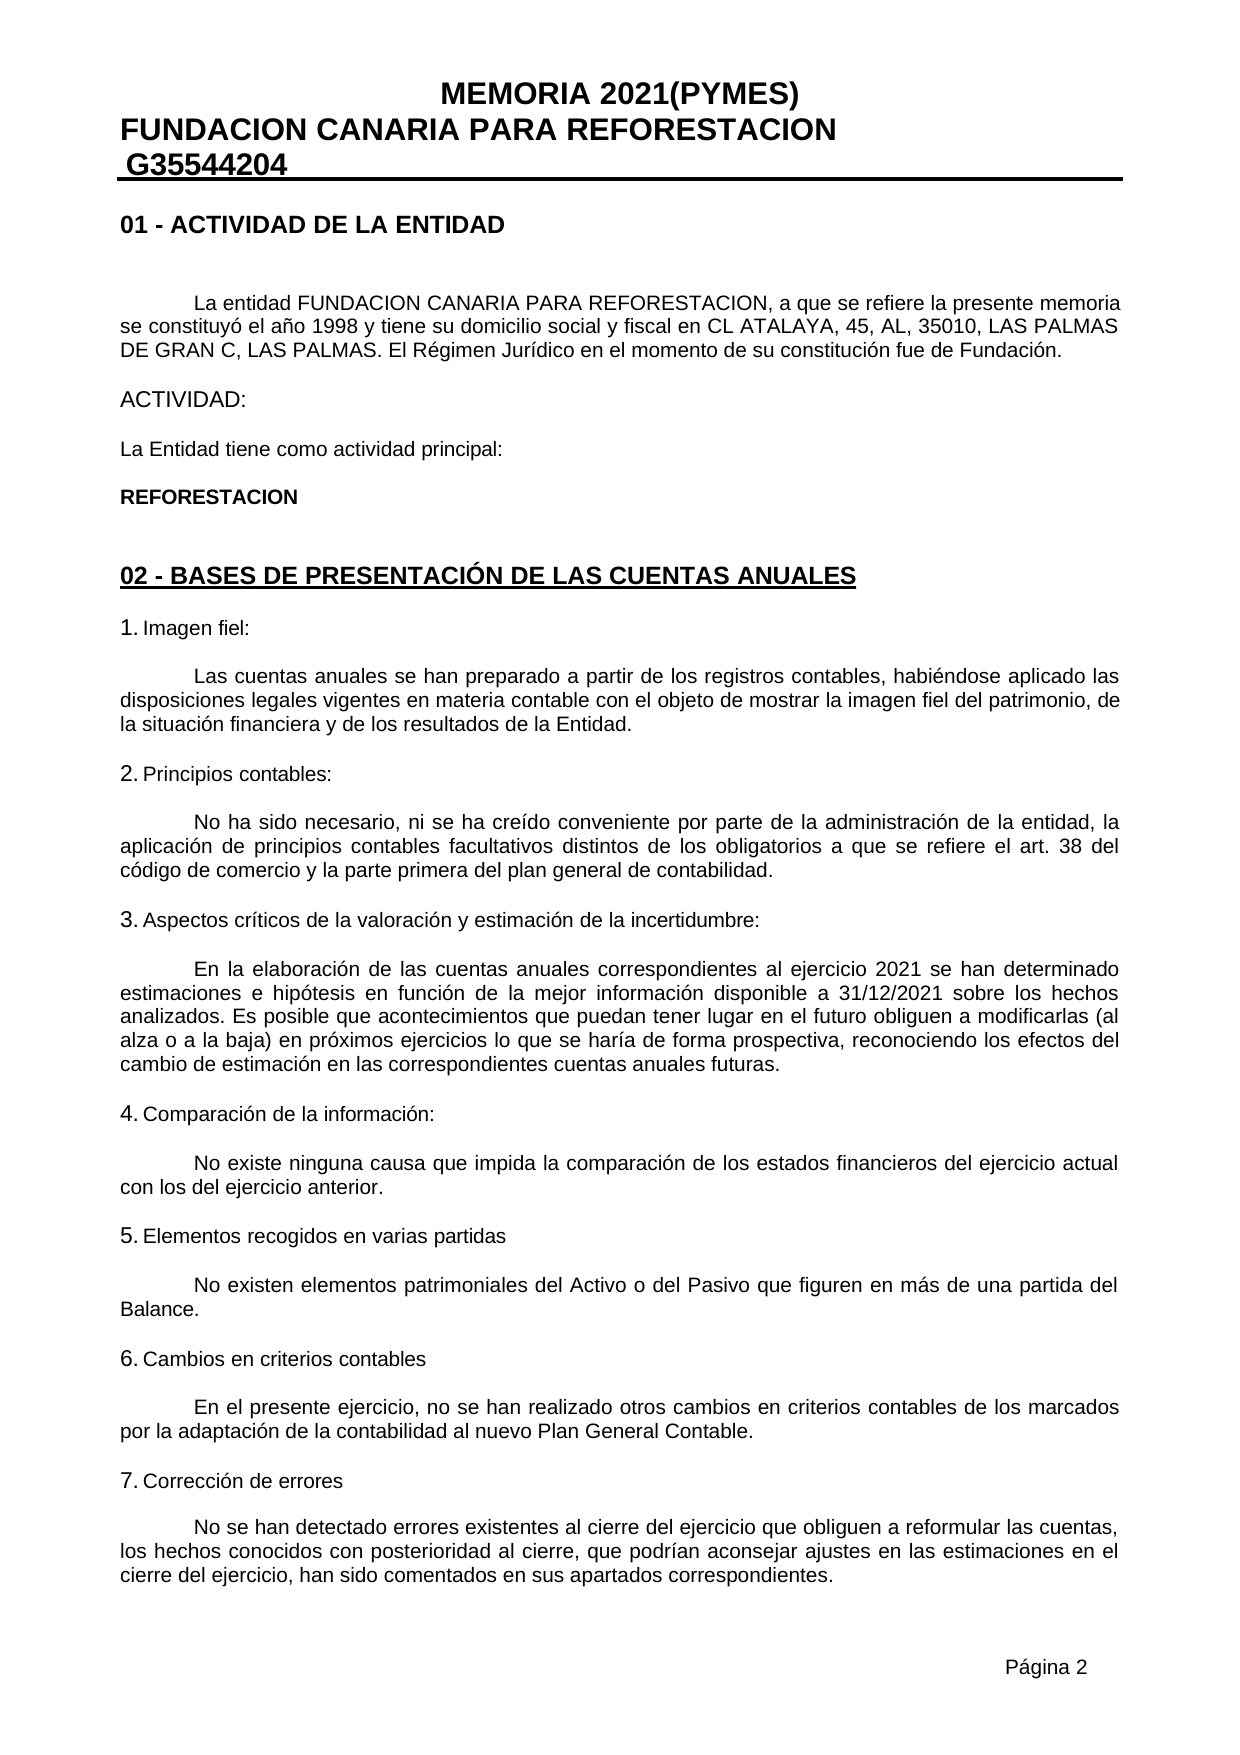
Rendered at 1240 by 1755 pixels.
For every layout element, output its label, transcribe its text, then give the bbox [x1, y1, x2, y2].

list - BASES DE PRESENTACIÓN DE LAS CUENTAS ANUALES [120, 561, 1214, 590]
text En el presente ejercicio, no se han realizado otros cambios en criterios contables de los marcados por la adaptación de la contabilidad al nuevo Plan General Contable. [120, 1395, 1120, 1443]
text No se han detectado errores existentes al cierre del ejercicio que obliguen a reformular las cuentas, los hechos conocidos con posterioridad al cierre, que podrían aconsejar ajustes en las estimaciones en el cierre del ejercicio, han sido comentados en sus apartados correspondientes. [120, 1515, 1120, 1587]
text No existe ninguna causa que impida la comparación de los estados financieros del ejercicio actual con los del ejercicio anterior. [120, 1151, 1120, 1198]
list Imagen fiel: [120, 614, 1214, 640]
text ACTIVIDAD: [120, 386, 1214, 413]
list Principios contables: [120, 760, 1214, 786]
text REFORESTACION [120, 484, 1214, 508]
text La entidad FUNDACION CANARIA PARA REFORESTACION, a que se refiere la presente memoria se constituyó el año 1998 y tiene su domicilio social y fiscal en CL ATALAYA, 45, AL, 35010, LAS PALMAS DE GRAN C, LAS PALMAS. El Régimen Jurídico en el momento de su constitución fue de Fundación. [120, 290, 1121, 362]
text Las cuentas anuales se han preparado a partir de los registros contables, habiéndose aplicado las disposiciones legales vigentes en materia contable con el objeto de mostrar la imagen fiel del patrimonio, de la situación financiera y de los resultados de la Entidad. [120, 664, 1120, 736]
list Comparación de la información: [120, 1100, 1214, 1127]
text No existen elementos patrimoniales del Activo o del Pasivo que figuren en más de una partida del Balance. [120, 1273, 1120, 1321]
text La Entidad tiene como actividad principal: [120, 437, 1214, 461]
list Elementos recogidos en varias partidas [120, 1222, 1214, 1249]
text No ha sido necesario, ni se ha creído conveniente por parte de la administración de la entidad, la aplicación de principios contables facultativos distintos de los obligatorios a que se refiere el art. 38 del código de comercio y la parte primera del plan general de contabilidad. [120, 810, 1120, 882]
text En la elaboración de las cuentas anuales correspondientes al ejercicio 2021 se han determinado estimaciones e hipótesis en función de la mejor información disponible a 31/12/2021 sobre los hechos analizados. Es posible que acontecimientos que puedan tener lugar en el futuro obliguen a modificarlas (al alza o a la baja) en próximos ejercicios lo que se haría de forma prospectiva, reconociendo los efectos del cambio de estimación en las correspondientes cuentas anuales futuras. [120, 956, 1121, 1076]
list Aspectos críticos de la valoración y estimación de la incertidumbre: [120, 906, 1214, 933]
list Corrección de errores [120, 1467, 1214, 1493]
list Cambios en criterios contables [120, 1345, 1214, 1371]
